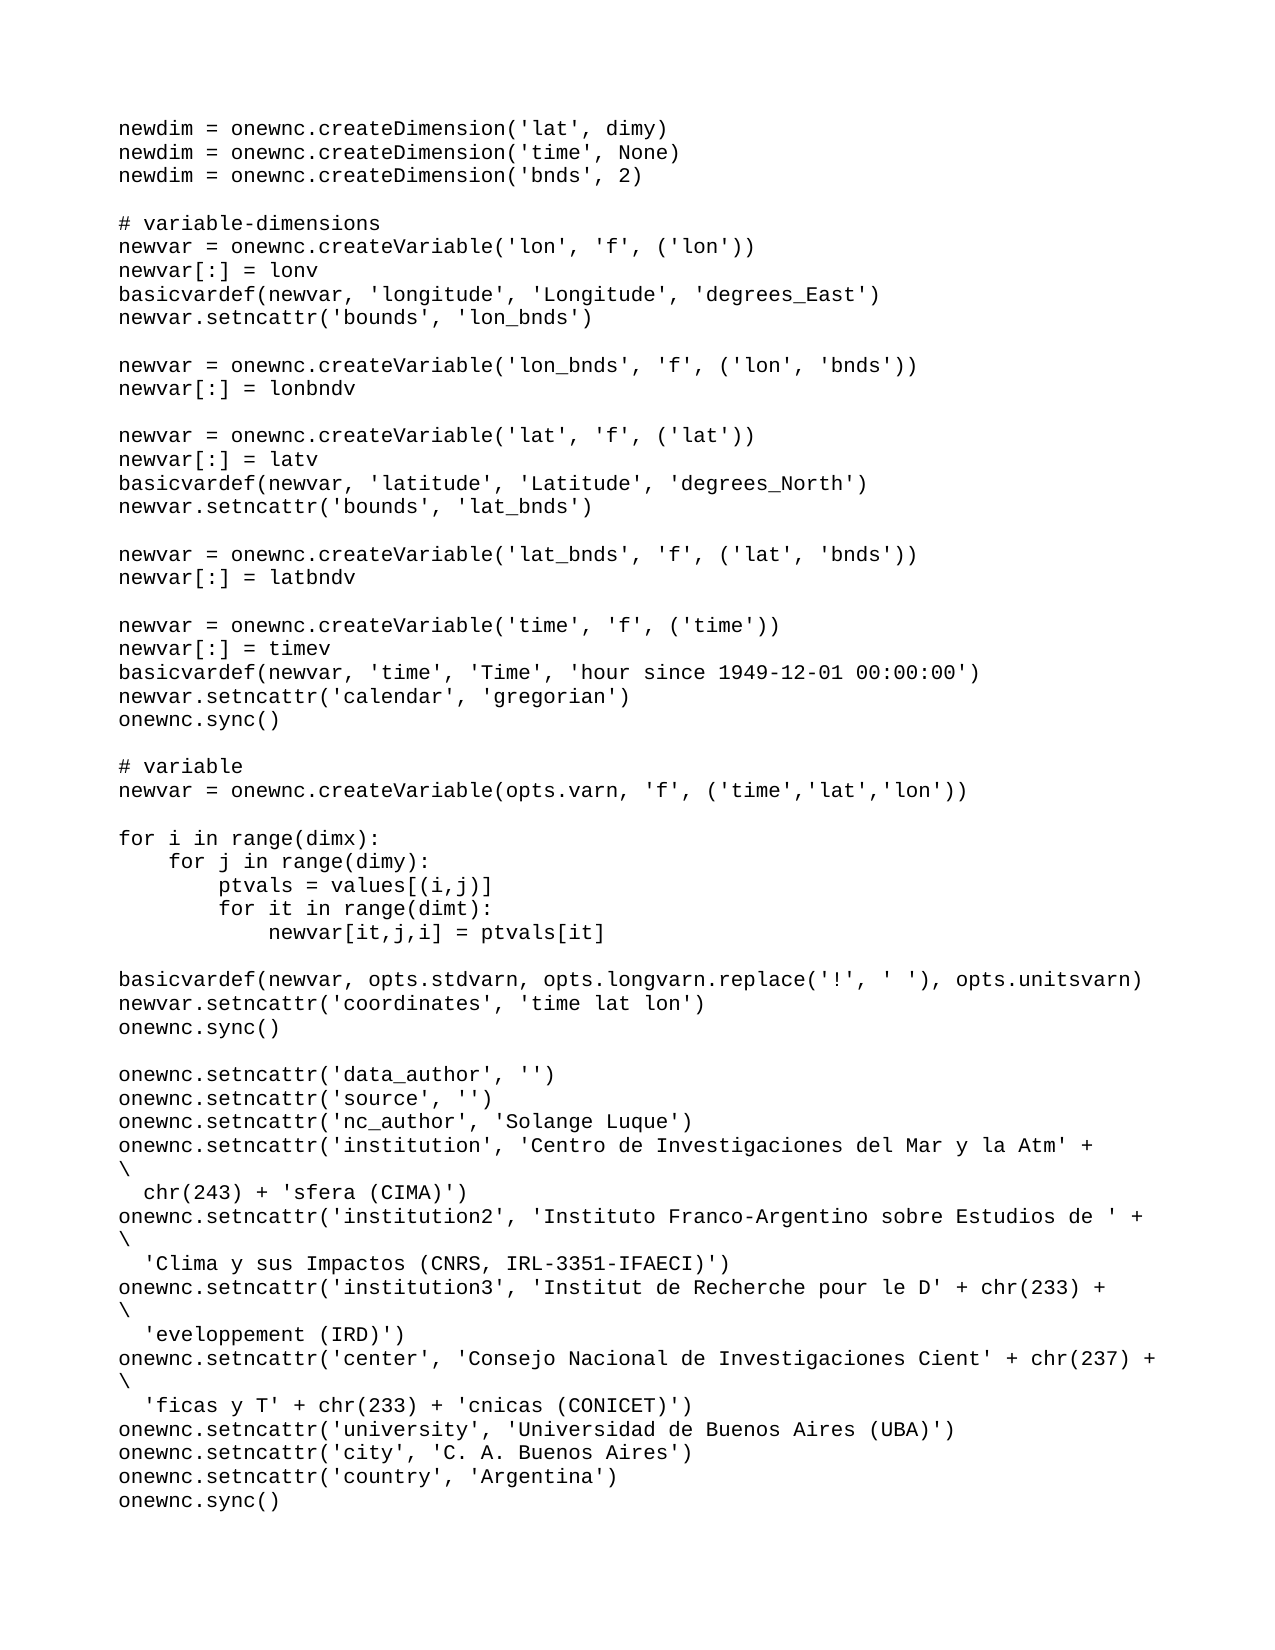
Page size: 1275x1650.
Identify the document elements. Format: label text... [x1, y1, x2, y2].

text 'Clima y sus Impactos (CNRS, IRL-3351-IFAECI)') [118, 1253, 1157, 1277]
text newvar[it,j,i] = ptvals[it] [118, 922, 1157, 946]
text newvar = onewnc.createVariable(opts.varn, 'f', ('time','lat','lon')) [118, 780, 1157, 804]
text onewnc.setncattr('source', '') [118, 1088, 1157, 1111]
text basicvardef(newvar, 'latitude', 'Latitude', 'degrees_North') [118, 473, 1157, 496]
text newvar = onewnc.createVariable('time', 'f', ('time')) [118, 615, 1157, 638]
text newvar = onewnc.createVariable('lon_bnds', 'f', ('lon', 'bnds')) [118, 354, 1157, 378]
text newdim = onewnc.createDimension('time', None) [118, 142, 1157, 165]
text ptvals = values[(i,j)] [118, 875, 1157, 898]
text onewnc.setncattr('center', 'Consejo Nacional de Investigaciones Cient' + chr(237) + \ [118, 1348, 1157, 1395]
text onewnc.setncattr('institution2', 'Instituto Franco-Argentino sobre Estudios de ' + \ [118, 1206, 1157, 1253]
text chr(243) + 'sfera (CIMA)') [118, 1182, 1157, 1206]
text onewnc.setncattr('country', 'Argentina') [118, 1466, 1157, 1489]
text onewnc.setncattr('nc_author', 'Solange Luque') [118, 1111, 1157, 1135]
text onewnc.setncattr('institution', 'Centro de Investigaciones del Mar y la Atm' + \ [118, 1135, 1157, 1182]
text newvar = onewnc.createVariable('lon', 'f', ('lon')) [118, 236, 1157, 260]
text newdim = onewnc.createDimension('bnds', 2) [118, 165, 1157, 189]
text # variable-dimensions [118, 213, 1157, 236]
text newvar = onewnc.createVariable('lat_bnds', 'f', ('lat', 'bnds')) [118, 544, 1157, 567]
text onewnc.setncattr('data_author', '') [118, 1064, 1157, 1088]
text # variable [118, 757, 1157, 780]
text newvar.setncattr('bounds', 'lat_bnds') [118, 496, 1157, 520]
text newvar.setncattr('bounds', 'lon_bnds') [118, 307, 1157, 331]
text onewnc.setncattr('institution3', 'Institut de Recherche pour le D' + chr(233) + \ [118, 1277, 1157, 1324]
text 'ficas y T' + chr(233) + 'cnicas (CONICET)') [118, 1395, 1157, 1419]
text newvar.setncattr('calendar', 'gregorian') [118, 686, 1157, 709]
text for j in range(dimy): [118, 851, 1157, 875]
text newvar[:] = lonv [118, 260, 1157, 284]
text basicvardef(newvar, 'time', 'Time', 'hour since 1949-12-01 00:00:00') [118, 662, 1157, 686]
text onewnc.setncattr('university', 'Universidad de Buenos Aires (UBA)') [118, 1419, 1157, 1442]
text newvar = onewnc.createVariable('lat', 'f', ('lat')) [118, 426, 1157, 449]
text for i in range(dimx): [118, 827, 1157, 851]
text onewnc.sync() [118, 1017, 1157, 1040]
text basicvardef(newvar, 'longitude', 'Longitude', 'degrees_East') [118, 284, 1157, 307]
text basicvardef(newvar, opts.stdvarn, opts.longvarn.replace('!', ' '), opts.unitsvarn) [118, 969, 1157, 993]
text onewnc.sync() [118, 1489, 1157, 1513]
text newvar.setncattr('coordinates', 'time lat lon') [118, 993, 1157, 1017]
text onewnc.setncattr('city', 'C. A. Buenos Aires') [118, 1442, 1157, 1466]
text for it in range(dimt): [118, 898, 1157, 922]
text newvar[:] = latbndv [118, 567, 1157, 591]
text onewnc.sync() [118, 709, 1157, 733]
text newvar[:] = lonbndv [118, 378, 1157, 402]
text newvar[:] = latv [118, 449, 1157, 473]
text newdim = onewnc.createDimension('lat', dimy) [118, 118, 1157, 142]
text 'eveloppement (IRD)') [118, 1324, 1157, 1348]
text newvar[:] = timev [118, 638, 1157, 662]
